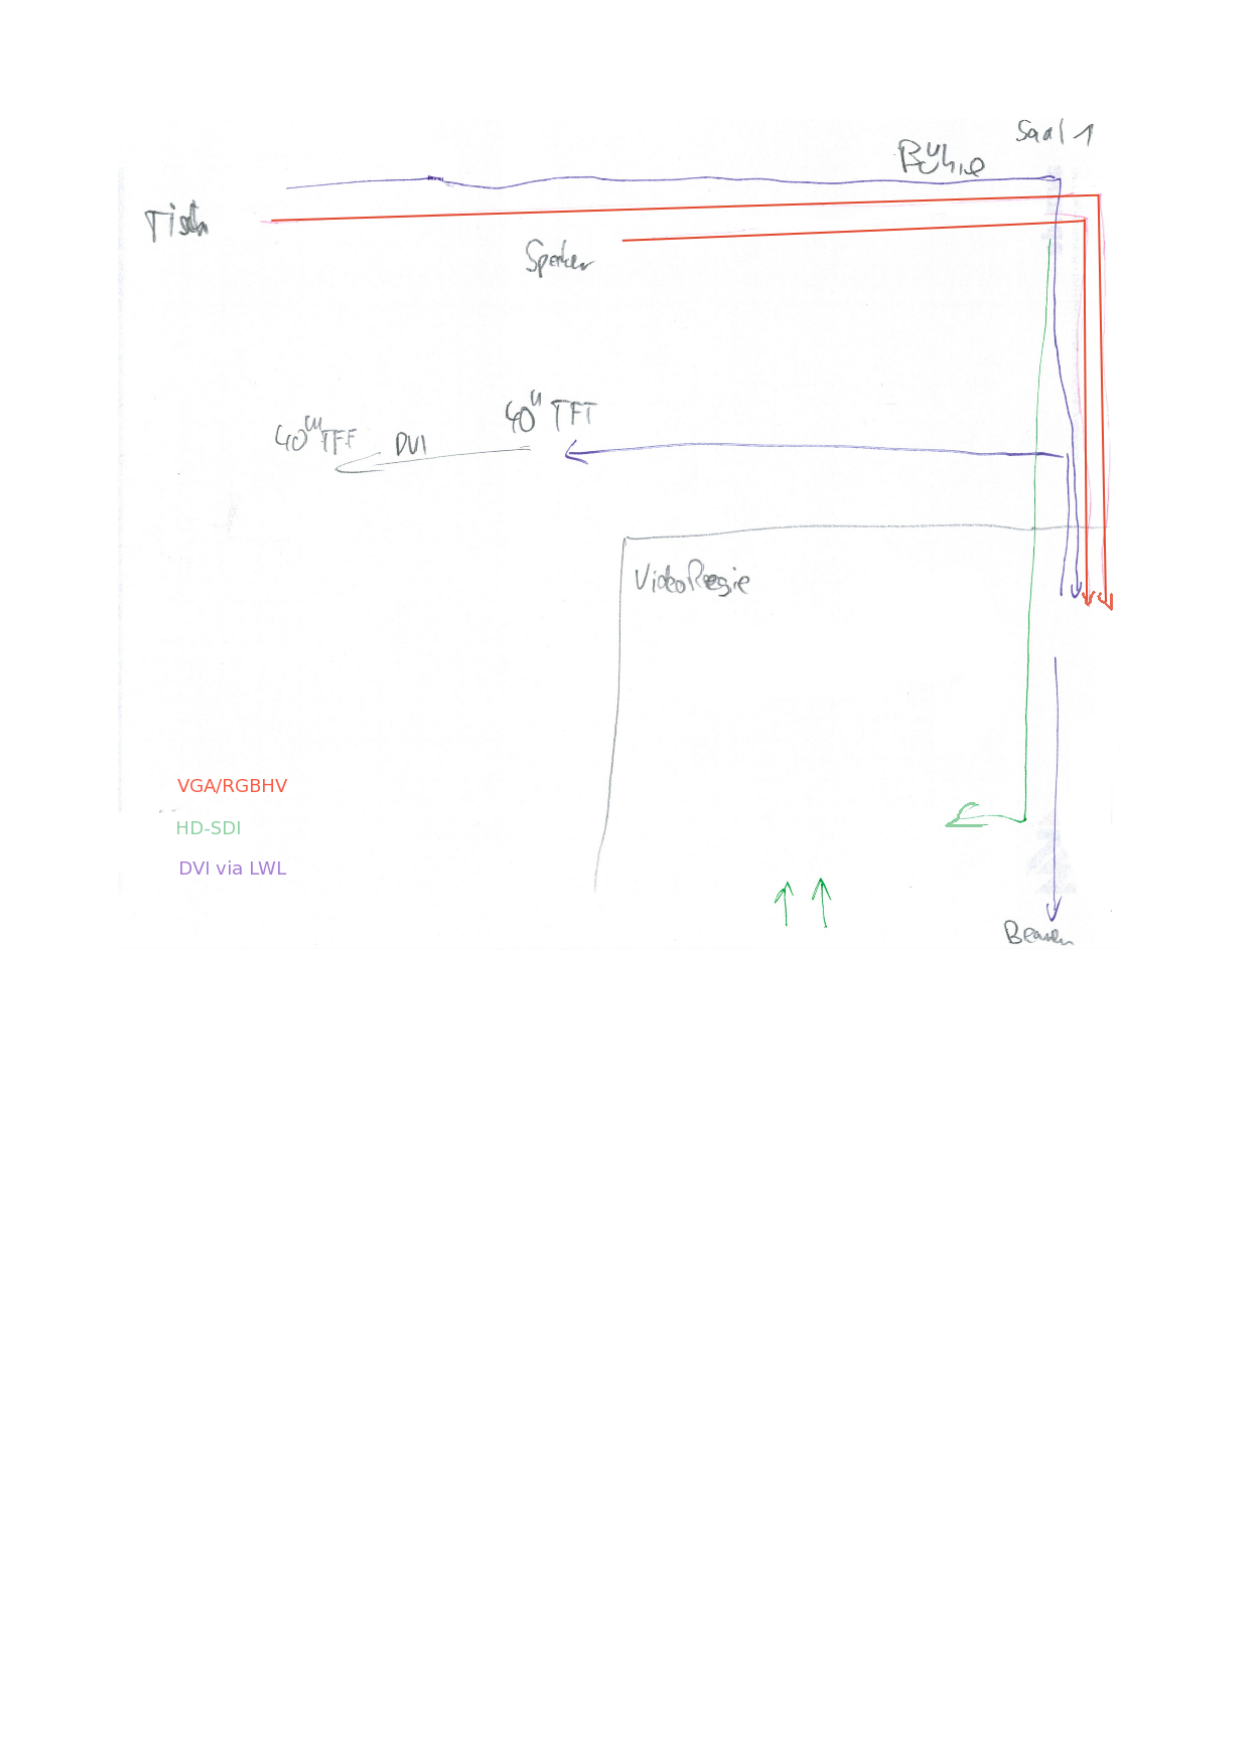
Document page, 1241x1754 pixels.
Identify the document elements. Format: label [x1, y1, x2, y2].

picture [118, 118, 1123, 950]
